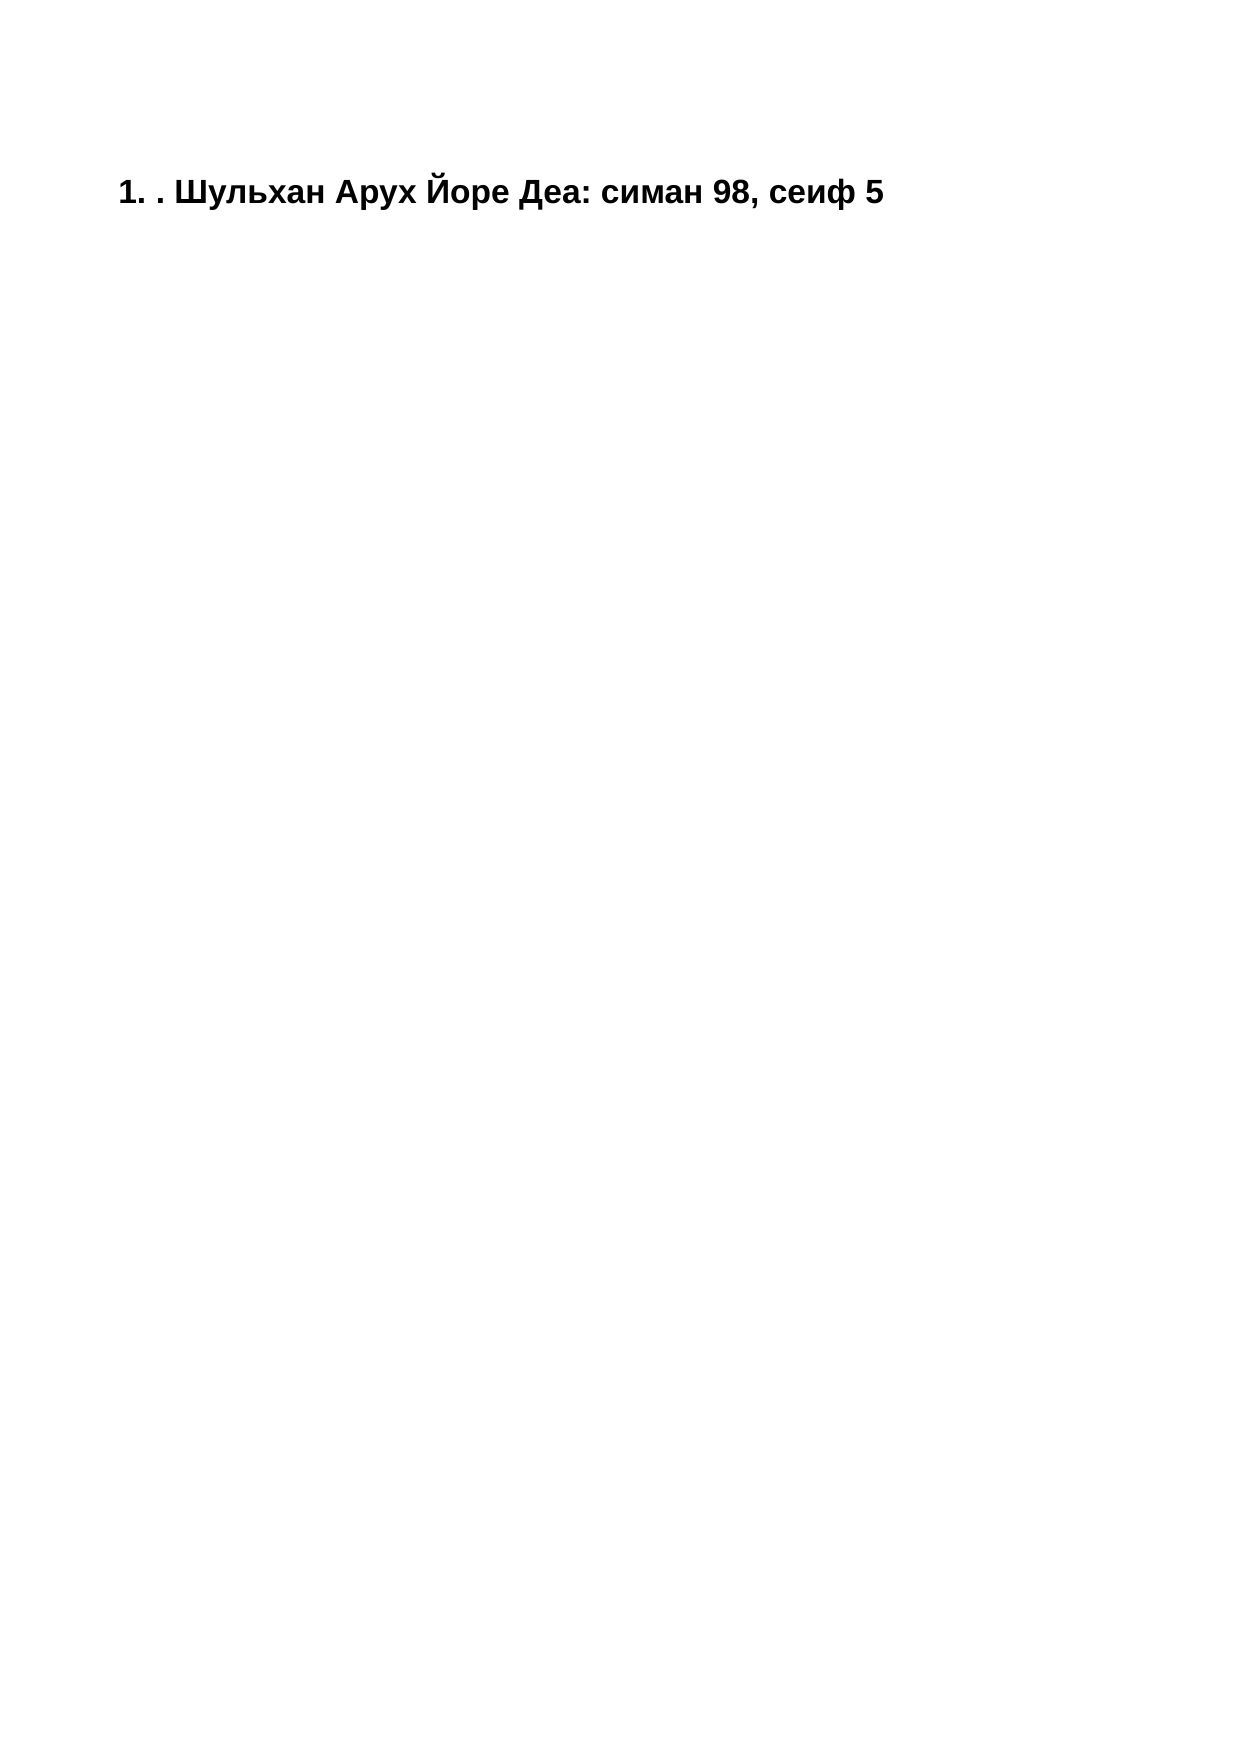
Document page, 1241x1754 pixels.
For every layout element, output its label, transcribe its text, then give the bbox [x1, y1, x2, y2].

subtitle . Шульхан Арух Йоре Деа: симан 98, сеиф 5 [118, 147, 1122, 176]
